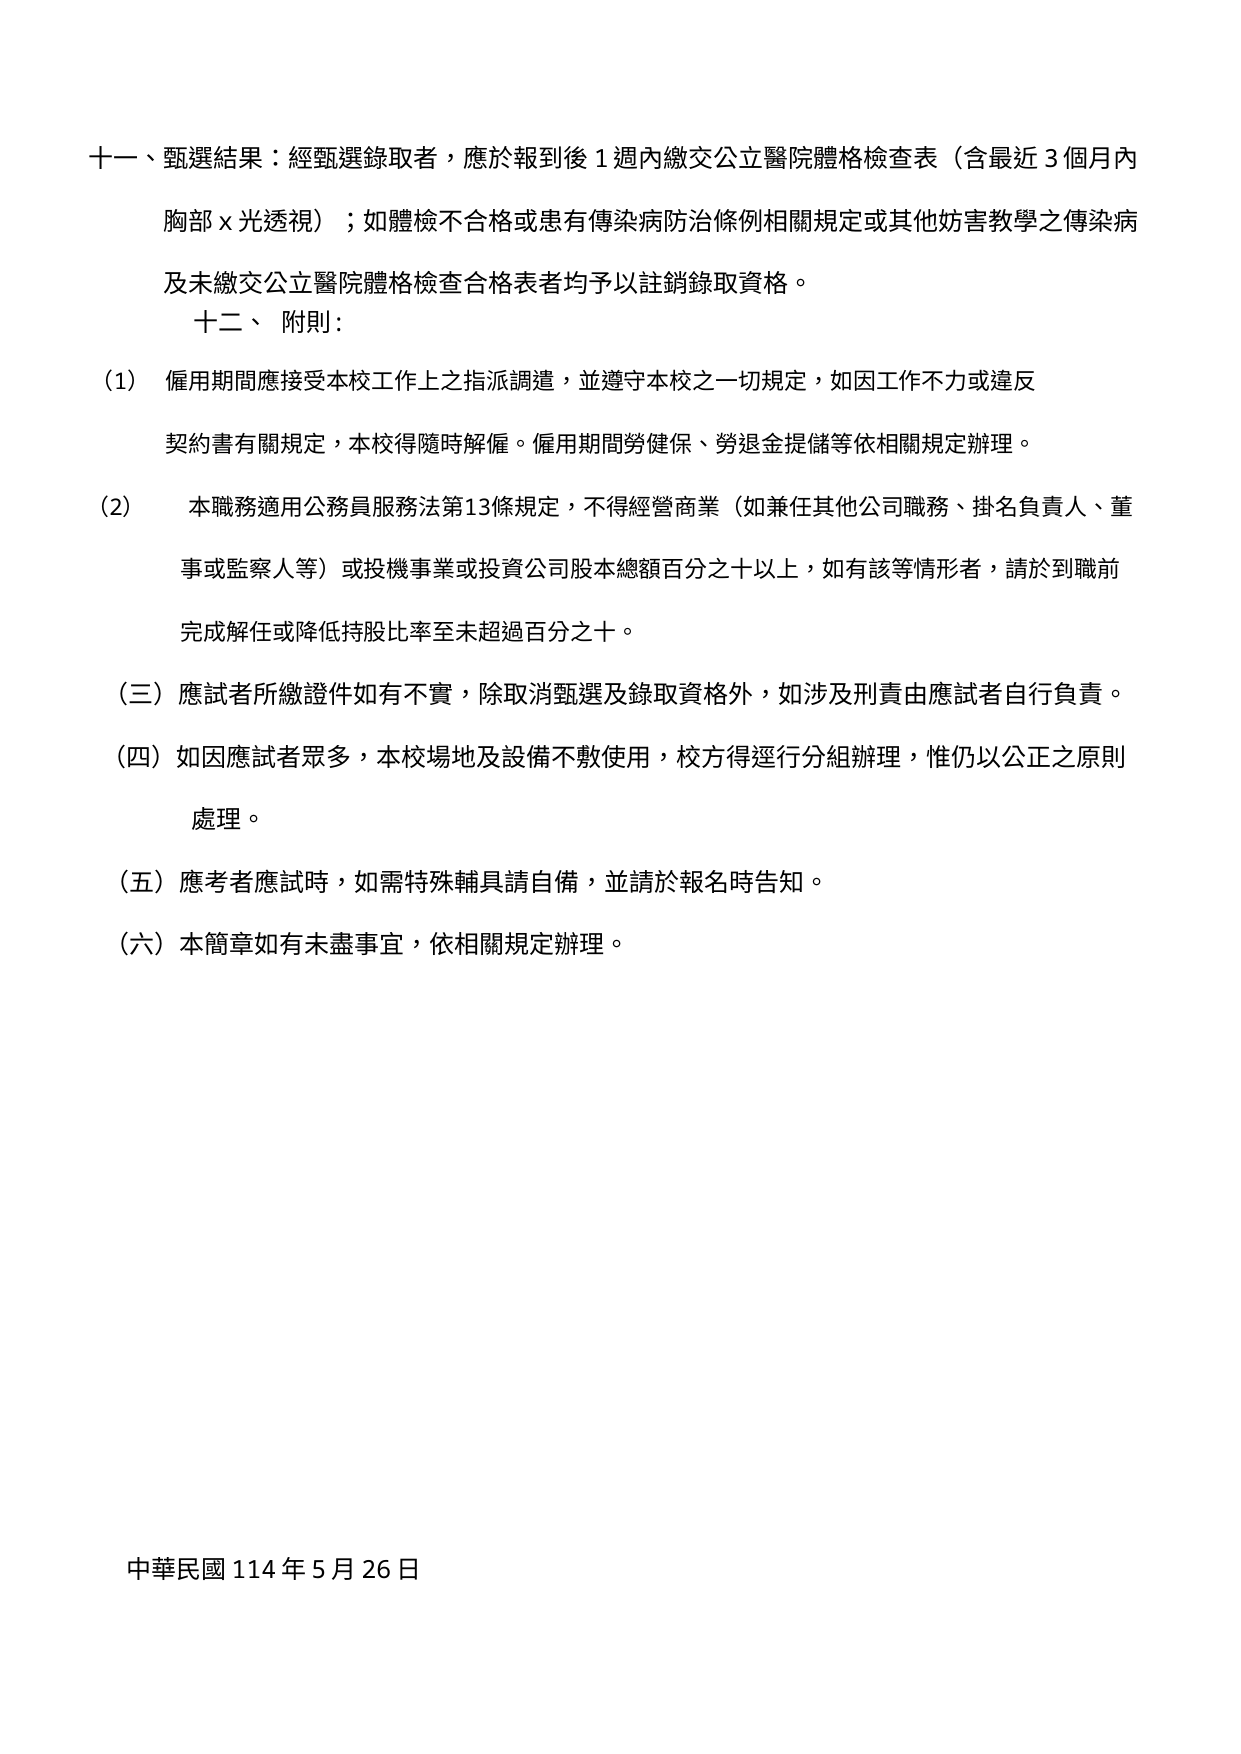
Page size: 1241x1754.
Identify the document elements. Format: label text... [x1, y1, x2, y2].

text （三）應試者所繳證件如有不實，除取消甄選及錄取資格外，如涉及刑責由應試者自行負責。 [89, 651, 1152, 713]
text （六）本簡章如有未盡事宜，依相關規定辦理。 [89, 901, 1152, 963]
text （四）如因應試者眾多，本校場地及設備不敷使用，校方得逕行分組辦理，惟仍以公正之原則 [101, 713, 1152, 776]
text 十二、 附則: [89, 303, 1142, 338]
text 完成解任或降低持股比率至未超過百分之十。 [89, 588, 1152, 651]
text 契約書有關規定，本校得隨時解僱。僱用期間勞健保、勞退金提儲等依相關規定辦理。 [165, 401, 1152, 463]
text （五）應考者應試時，如需特殊輔具請自備，並請於報名時告知。 [89, 838, 1152, 901]
text 十一、甄選結果：經甄選錄取者，應於報到後1週內繳交公立醫院體格檢查表（含最近3個月內胸部ｘ光透視）；如體檢不合格或患有傳染病防治條例相關規定或其他妨害教學之傳染病及未繳交公立醫院體格檢查合格表者均予以註銷錄取資格。 [89, 115, 1152, 303]
text 事或監察人等）或投機事業或投資公司股本總額百分之十以上，如有該等情形者，請於到職前 [89, 526, 1152, 588]
text 處理。 [101, 776, 1152, 838]
list 僱用期間應接受本校工作上之指派調遣，並遵守本校之一切規定，如因工作不力或違反 [90, 338, 1152, 401]
text 中華民國114年5月26日 [126, 1526, 1152, 1588]
list 本職務適用公務員服務法第13條規定，不得經營商業（如兼任其他公司職務、掛名負責人、董 [86, 463, 1152, 526]
